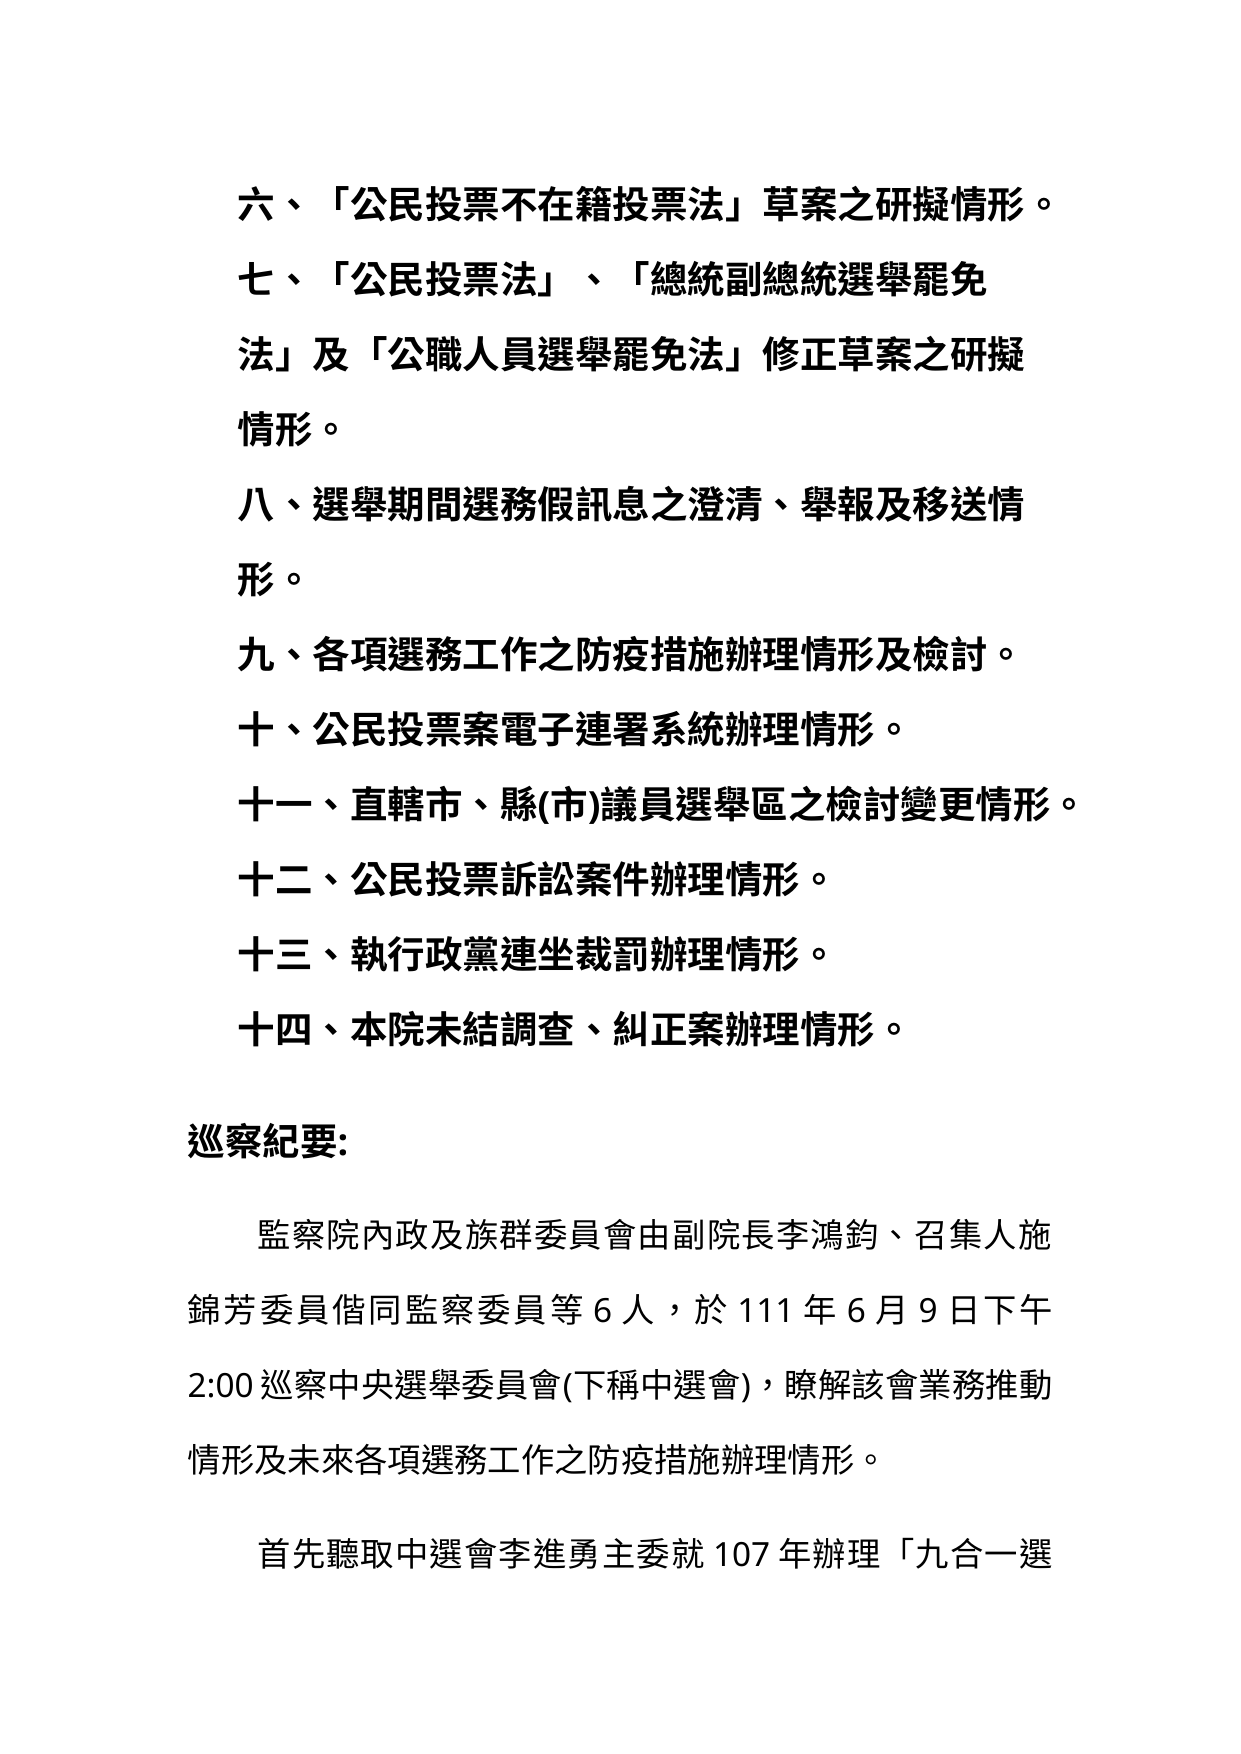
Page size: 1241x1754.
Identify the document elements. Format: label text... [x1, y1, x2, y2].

list 十三、執行政黨連坐裁罰辦理情形。 [237, 914, 1053, 989]
list 十、公民投票案電子連署系統辦理情形。 [237, 689, 1053, 764]
list 十一、直轄市、縣(市)議員選舉區之檢討變更情形。 [237, 764, 1053, 839]
text 首先聽取中選會李進勇主委就107年辦理「九合一選 [187, 1514, 1053, 1589]
list 十二、公民投票訴訟案件辦理情形。 [237, 839, 1053, 914]
list 九、各項選務工作之防疫措施辦理情形及檢討。 [237, 614, 1053, 689]
list 十四、本院未結調查、糾正案辦理情形。 [237, 989, 1053, 1064]
list 六、「公民投票不在籍投票法」草案之研擬情形。 [237, 164, 1053, 239]
text 巡察紀要: [187, 1102, 1053, 1177]
text 監察院內政及族群委員會由副院長李鴻鈞、召集人施錦芳委員偕同監察委員等6人，於111年6月9日下午2:00巡察中央選舉委員會(下稱中選會)，瞭解該會業務推動情形及未來各項選務工作之防疫措施辦理情形。 [187, 1196, 1053, 1496]
list 七、「公民投票法」、「總統副總統選舉罷免法」及「公職人員選舉罷免法」修正草案之研擬情形。 [237, 239, 1053, 464]
list 八、選舉期間選務假訊息之澄清、舉報及移送情形。 [237, 464, 1053, 614]
